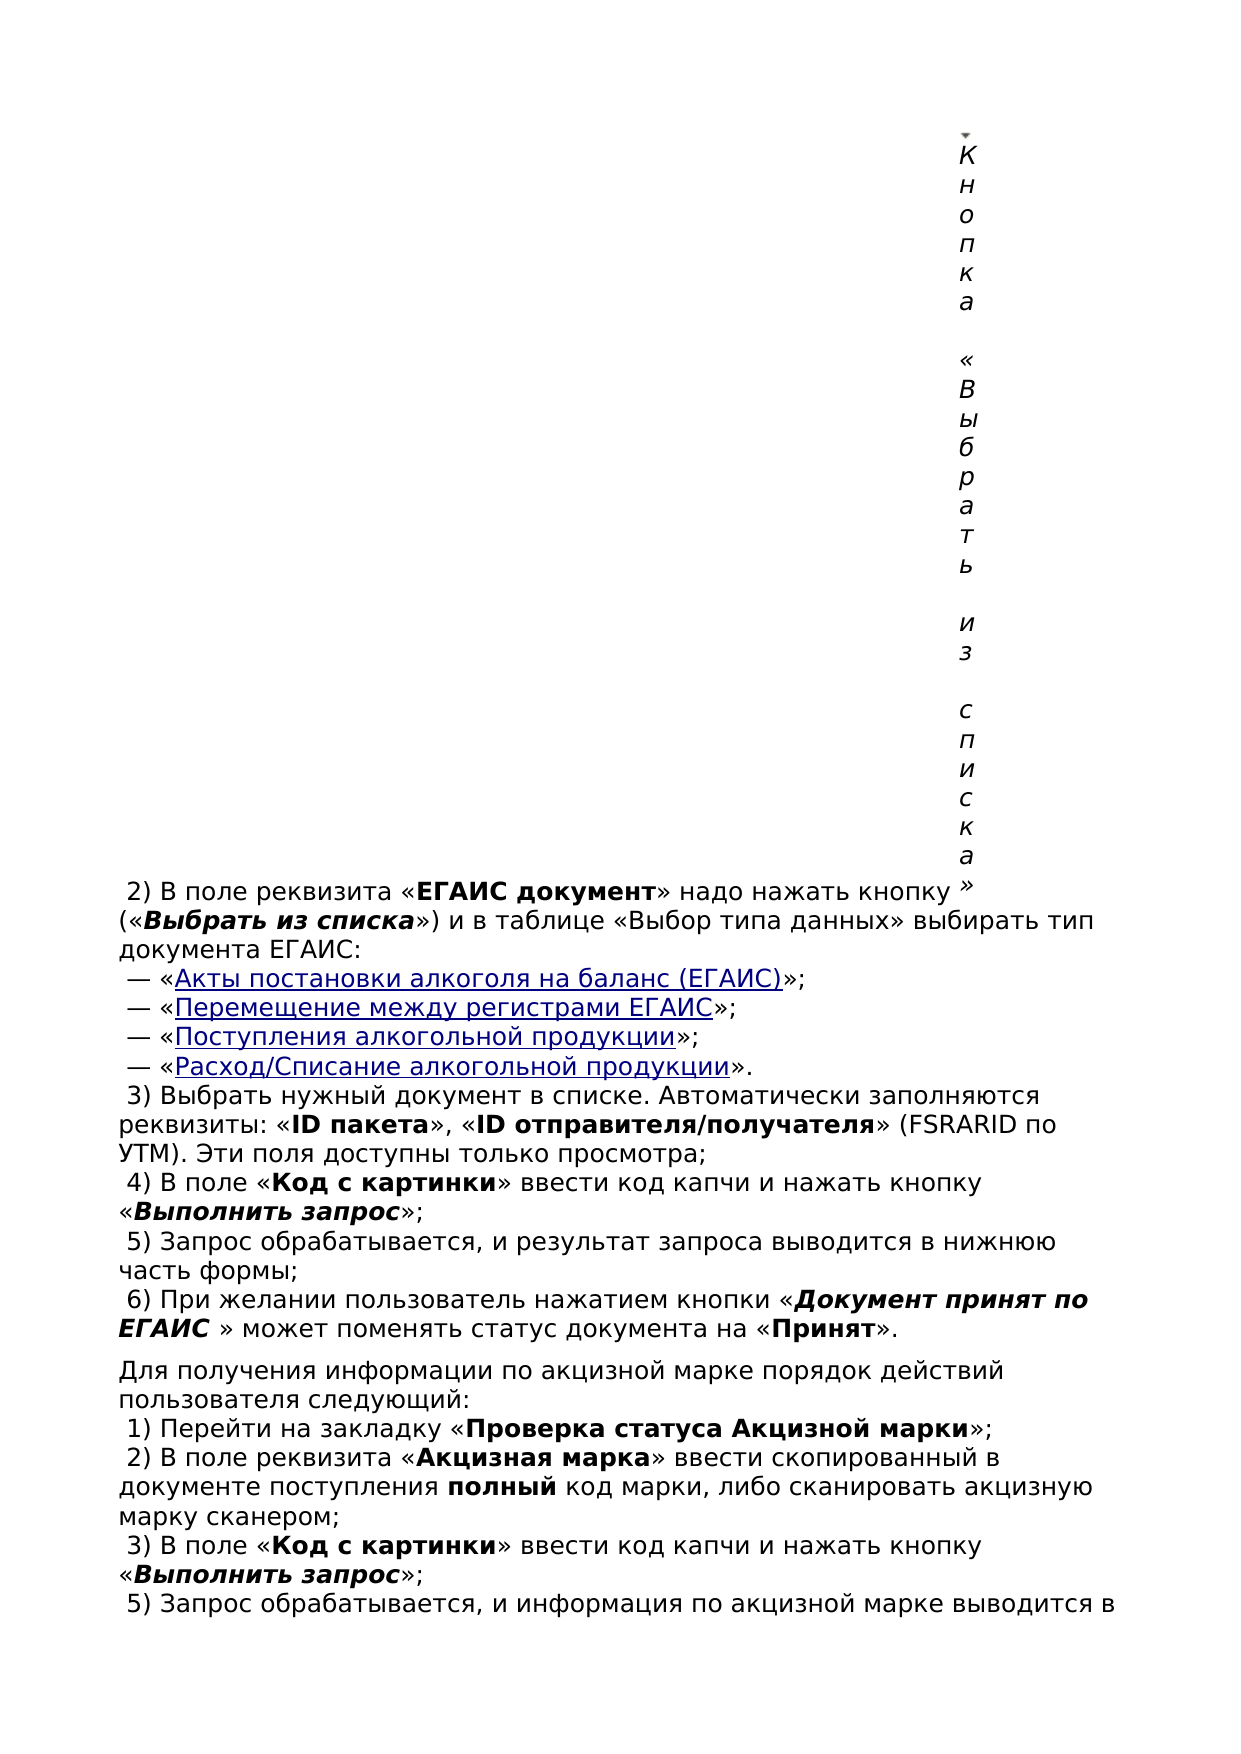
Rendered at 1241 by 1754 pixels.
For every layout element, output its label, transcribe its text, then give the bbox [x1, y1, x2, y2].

text Для получения информации по акцизной марке порядок действий пользователя следующий: 1) Перейти на закладку «Проверка статуса Акцизной марки»; 2) В поле реквизита «Акцизная марка» ввести скопированный в документе поступления полный код марки, либо сканировать акцизную марку сканером; 3) В поле «Код с картинки» ввести код капчи и нажать кнопку «Выполнить запрос»; 5) Запрос обрабатывается, и информация по акцизной марке выводится в [118, 1356, 1122, 1618]
text Кнопка «Выбрать из списка» [959, 142, 973, 487]
text Кнопка «Выбрать из списка» [959, 481, 973, 900]
picture [958, 130, 973, 142]
text 2) В поле реквизита «ЕГАИС документ» надо нажать кнопку («Выбрать из списка») и в таблице «Выбор типа данных» выбирать тип документа ЕГАИС: — «Акты постановки алкоголя на баланс (ЕГАИС)»; — «Перемещение между регистрами ЕГАИС»; — «Поступления алкогольной продукции»; — «Расход/Списание алкогольной продукции». 3) Выбрать нужный документ в списке. Автоматически заполняются реквизиты: «ID пакета», «ID отправителя/получателя» (FSRARID по УТМ). Эти поля доступны только просмотра; 4) В поле «Код с картинки» ввести код капчи и нажать кнопку «Выполнить запрос»; 5) Запрос обрабатывается, и результат запроса выводится в нижнюю часть формы; 6) При желании пользователь нажатием кнопки «Документ принят по ЕГАИС » может поменять статус документа на «Принят». [118, 118, 1122, 1343]
